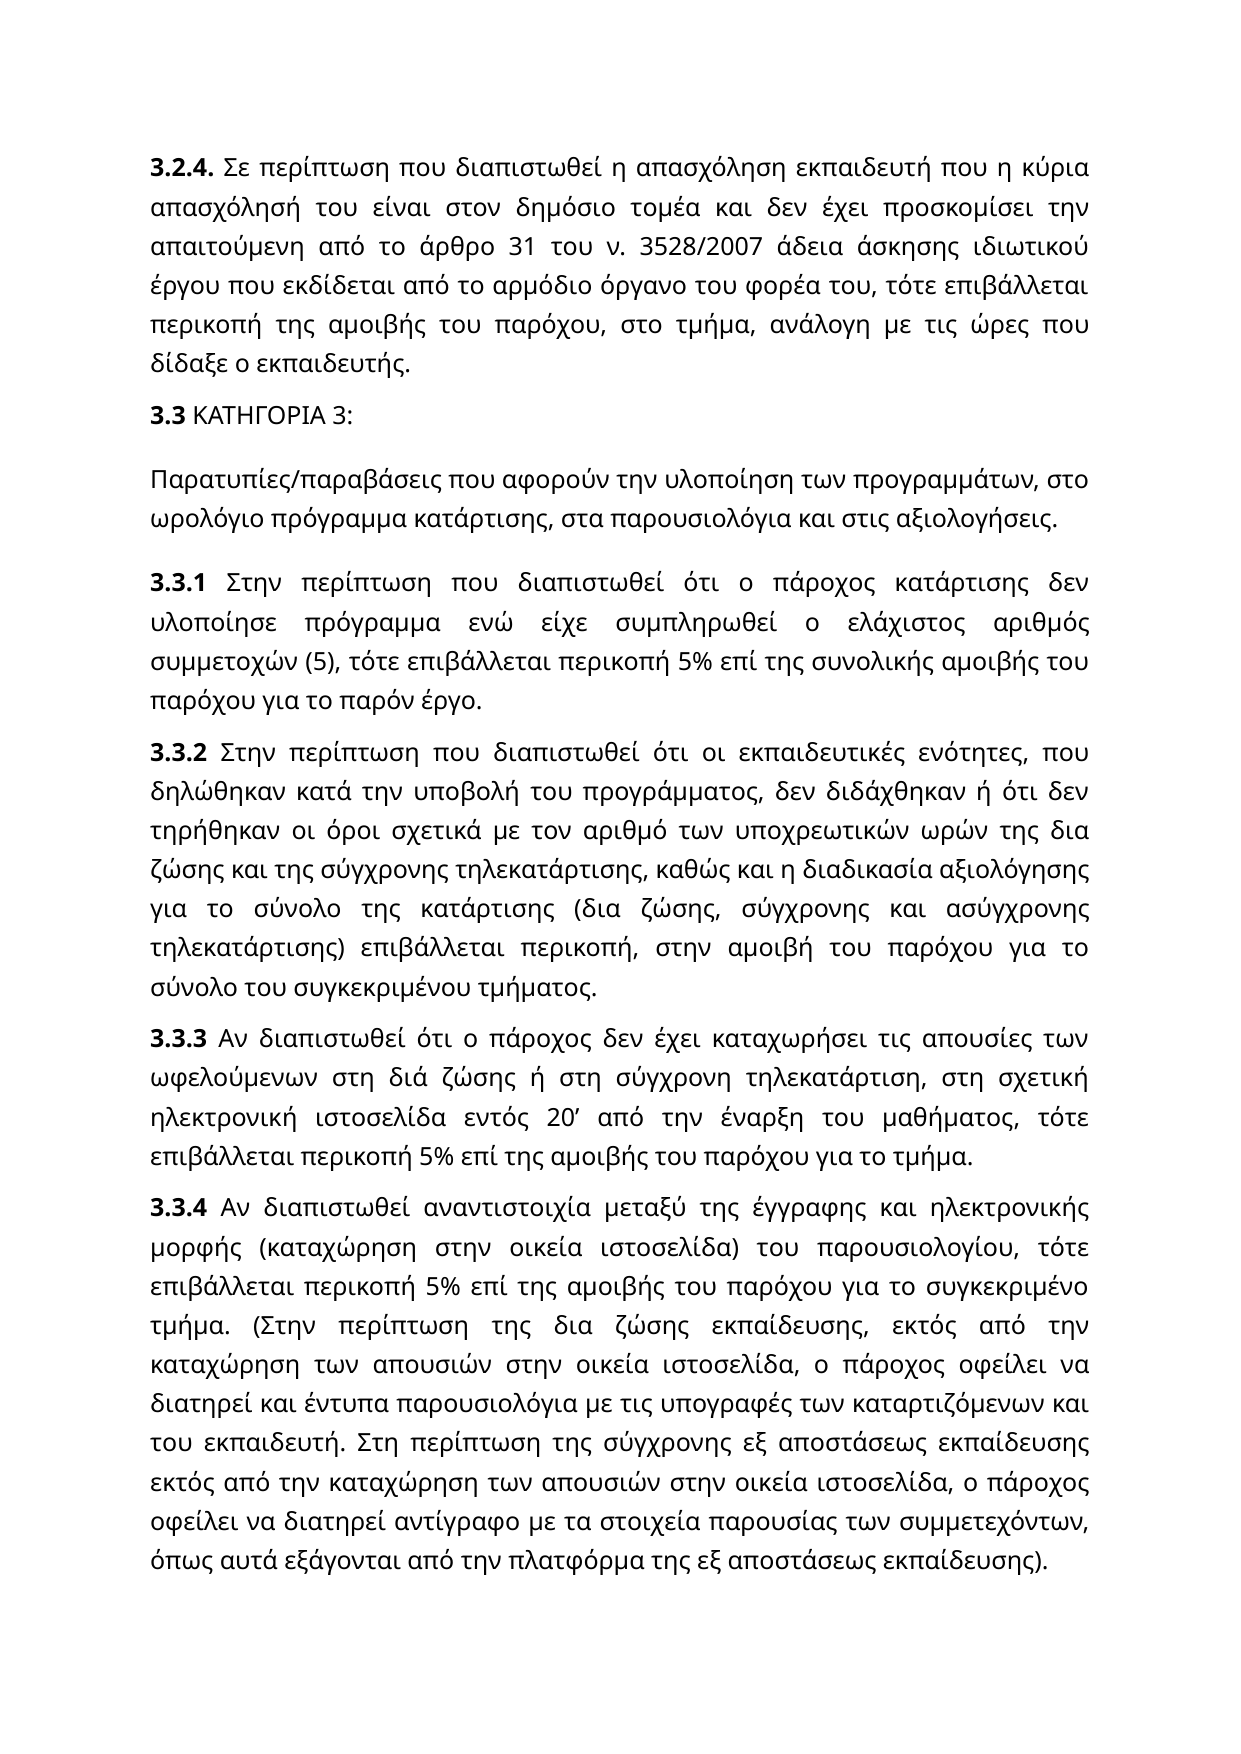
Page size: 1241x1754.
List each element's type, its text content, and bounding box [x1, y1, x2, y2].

text 3.3.3 Αν διαπιστωθεί ότι ο πάροχος δεν έχει καταχωρήσει τις απουσίες των ωφελούμενων στη διά ζώσης ή στη σύγχρονη τηλεκατάρτιση, στη σχετική ηλεκτρονική ιστοσελίδα εντός 20’ από την έναρξη του μαθήματος, τότε επιβάλλεται περικοπή 5% επί της αμοιβής του παρόχου για το τμήμα. [150, 1021, 1090, 1172]
text 3.3.4 Αν διαπιστωθεί αναντιστοιχία μεταξύ της έγγραφης και ηλεκτρονικής μορφής (καταχώρηση στην οικεία ιστοσελίδα) του παρουσιολογίου, τότε επιβάλλεται περικοπή 5% επί της αμοιβής του παρόχου για το συγκεκριμένο τμήμα. (Στην περίπτωση της δια ζώσης εκπαίδευσης, εκτός από την καταχώρηση των απουσιών στην οικεία ιστοσελίδα, ο πάροχος οφείλει να διατηρεί και έντυπα παρουσιολόγια με τις υπογραφές των καταρτιζόμενων και του εκπαιδευτή. Στη περίπτωση της σύγχρονης εξ αποστάσεως εκπαίδευσης εκτός από την καταχώρηση των απουσιών στην οικεία ιστοσελίδα, ο πάροχος οφείλει να διατηρεί αντίγραφο με τα στοιχεία παρουσίας των συμμετεχόντων, όπως αυτά εξάγονται από την πλατφόρμα της εξ αποστάσεως εκπαίδευσης). [150, 1190, 1090, 1577]
text 3.3.2 Στην περίπτωση που διαπιστωθεί ότι οι εκπαιδευτικές ενότητες, που δηλώθηκαν κατά την υποβολή του προγράμματος, δεν διδάχθηκαν ή ότι δεν τηρήθηκαν οι όροι σχετικά με τον αριθμό των υποχρεωτικών ωρών της δια ζώσης και της σύγχρονης τηλεκατάρτισης, καθώς και η διαδικασία αξιολόγησης για το σύνολο της κατάρτισης (δια ζώσης, σύγχρονης και ασύγχρονης τηλεκατάρτισης) επιβάλλεται περικοπή, στην αμοιβή του παρόχου για το σύνολο του συγκεκριμένου τμήματος. [150, 734, 1090, 1003]
text 3.3 ΚΑΤΗΓΟΡΙΑ 3: [150, 397, 1090, 432]
text 3.2.4. Σε περίπτωση που διαπιστωθεί η απασχόληση εκπαιδευτή που η κύρια απασχόλησή του είναι στον δημόσιο τομέα και δεν έχει προσκομίσει την απαιτούμενη από το άρθρο 31 του ν. 3528/2007 άδεια άσκησης ιδιωτικού έργου που εκδίδεται από το αρμόδιο όργανο του φορέα του, τότε επιβάλλεται περικοπή της αμοιβής του παρόχου, στο τμήμα, ανάλογη με τις ώρες που δίδαξε ο εκπαιδευτής. [150, 150, 1090, 380]
text Παρατυπίες/παραβάσεις που αφορούν την υλοποίηση των προγραμμάτων, στο ωρολόγιο πρόγραμμα κατάρτισης, στα παρουσιολόγια και στις αξιολογήσεις. [150, 462, 1090, 535]
text 3.3.1 Στην περίπτωση που διαπιστωθεί ότι ο πάροχος κατάρτισης δεν υλοποίησε πρόγραμμα ενώ είχε συμπληρωθεί ο ελάχιστος αριθμός συμμετοχών (5), τότε επιβάλλεται περικοπή 5% επί της συνολικής αμοιβής του παρόχου για το παρόν έργο. [150, 565, 1090, 717]
